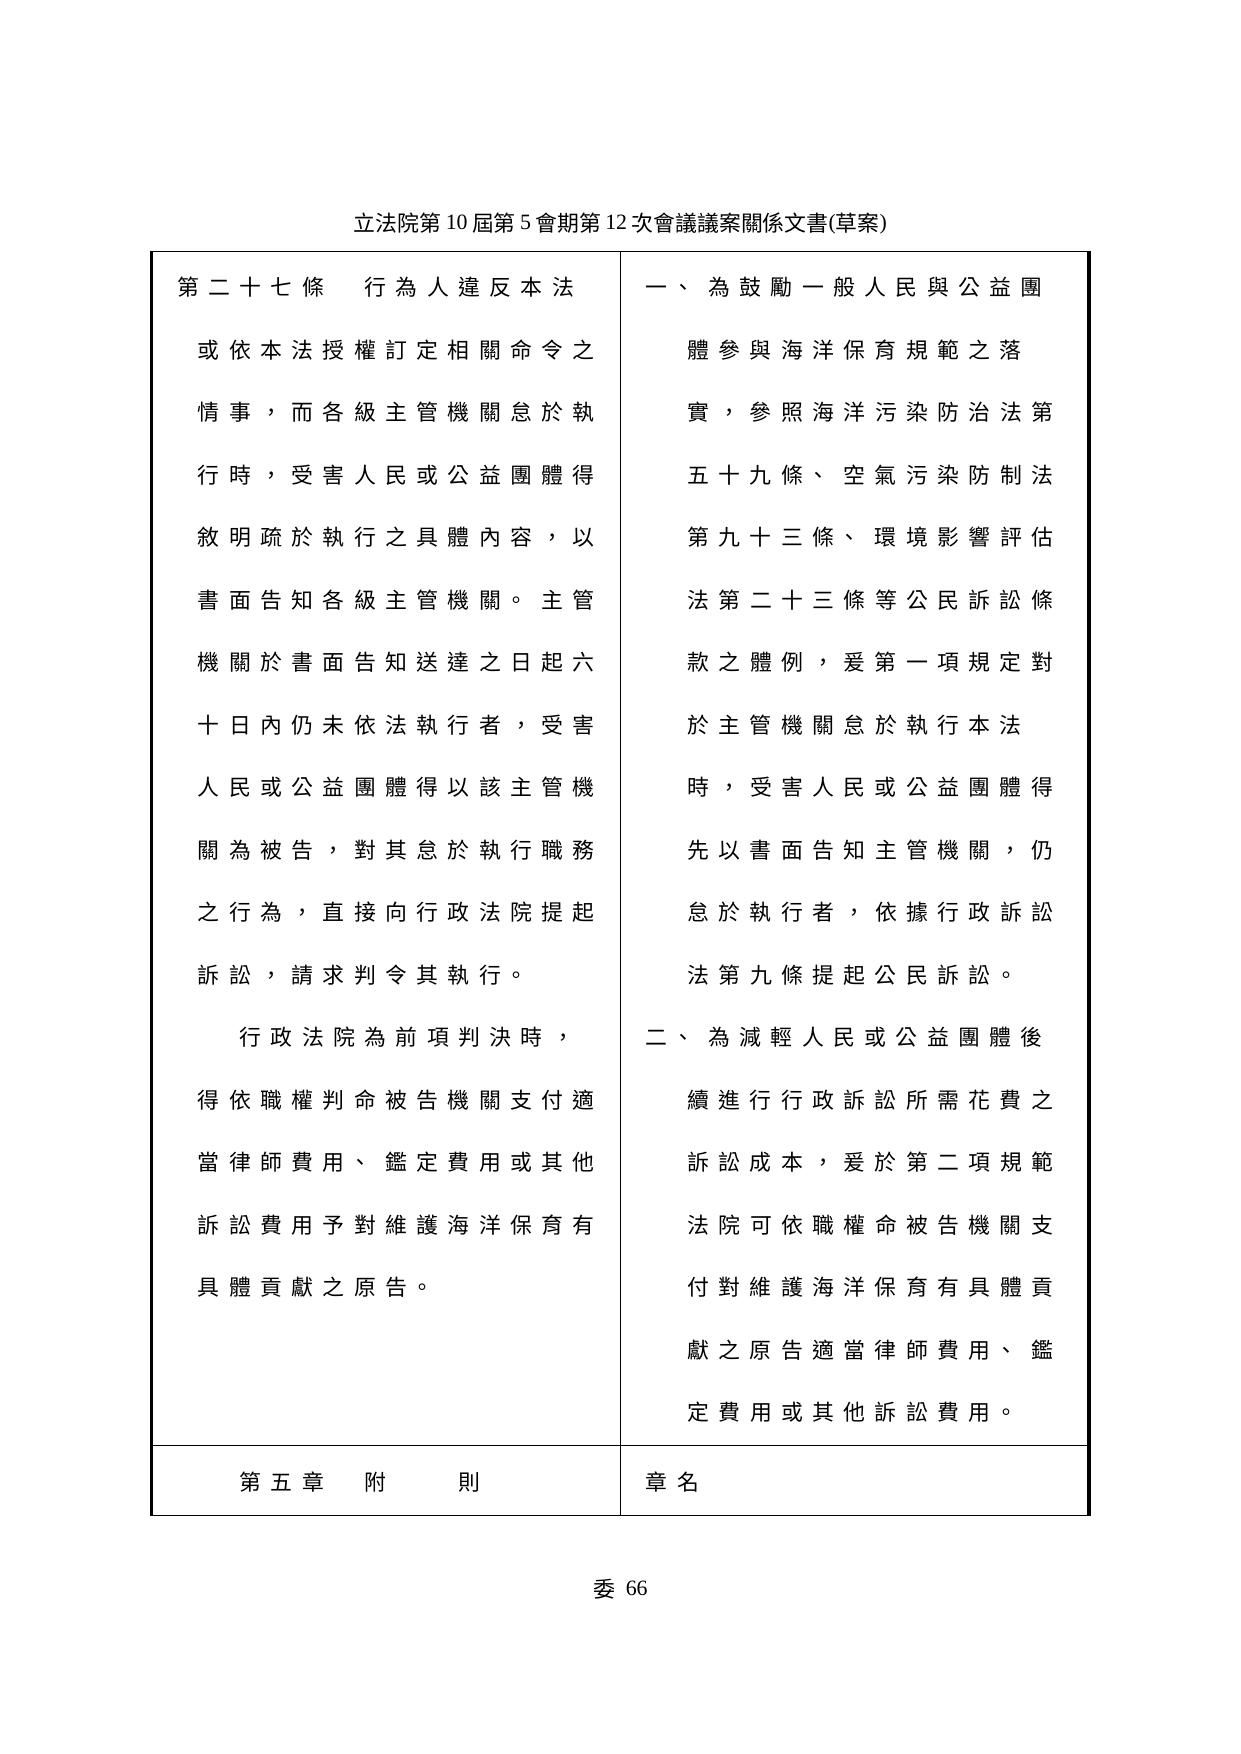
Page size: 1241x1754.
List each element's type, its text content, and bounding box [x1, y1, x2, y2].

table_cell 第二十七條 行為人違反本法或依本法授權訂定相關命令之情事，而各級主管機關怠於執行時，受害人民或公益團體得敘明疏於執行之具體內容，以書面告知各級主管機關。主管機關於書面告知送達之日起六十日內仍未依法執行者，受害人民或公益團體得以該主管機關為被告，對其怠於執行職務之行為，直接向行政法院提起訴訟，請求判令其執行。 行政法院為前項判決時，得依職權判命被告機關支付適當律師費用、鑑定費用或其他訴訟費用予對維護海洋保育有具體貢獻之原告。 [153, 252, 620, 1445]
table_cell 一、為鼓勵一般人民與公益團體參與海洋保育規範之落實，參照海洋污染防治法第五十九條、空氣污染防制法第九十三條、環境影響評估法第二十三條等公民訴訟條款之體例，爰第一項規定對於主管機關怠於執行本法時，受害人民或公益團體得先以書面告知主管機關，仍怠於執行者，依據行政訴訟法第九條提起公民訴訟。 二、為減輕人民或公益團體後續進行行政訴訟所需花費之訴訟成本，爰於第二項規範法院可依職權命被告機關支付對維護海洋保育有具體貢獻之原告適當律師費用、鑑定費用或其他訴訟費用。 [621, 252, 1087, 1445]
table_cell 章名 [621, 1446, 1087, 1514]
table_cell 第五章 附 則 [153, 1446, 620, 1514]
